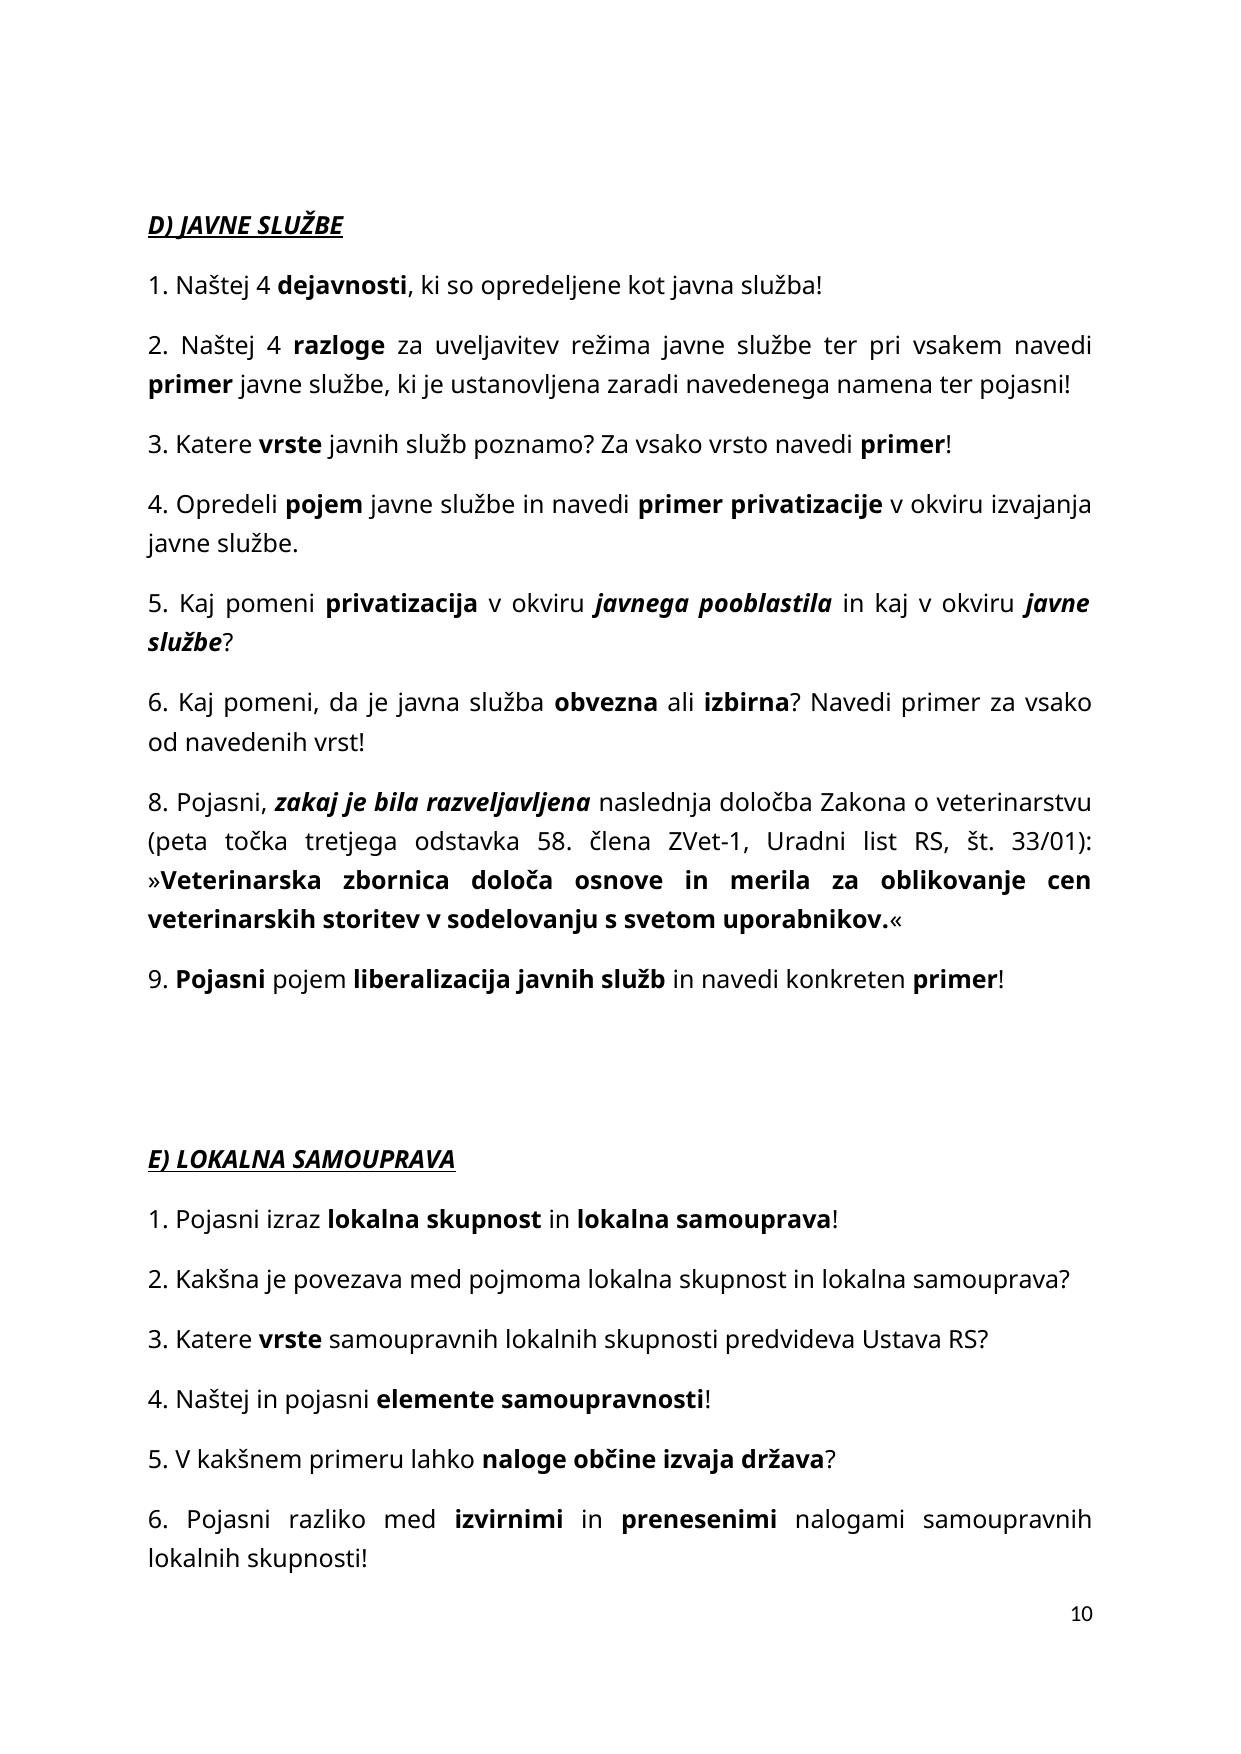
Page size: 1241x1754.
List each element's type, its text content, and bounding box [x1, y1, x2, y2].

text 5. Kaj pomeni privatizacija v okviru javnega pooblastila in kaj v okviru javne službe? [148, 586, 1093, 659]
text 1. Pojasni izraz lokalna skupnost in lokalna samouprava! [148, 1202, 1093, 1236]
text 5. V kakšnem primeru lahko naloge občine izvaja država? [148, 1442, 1093, 1476]
text 6. Kaj pomeni, da je javna služba obvezna ali izbirna? Navedi primer za vsako od navedenih vrst! [148, 685, 1093, 758]
text 3. Katere vrste samoupravnih lokalnih skupnosti predvideva Ustava RS? [148, 1322, 1093, 1356]
text 9. Pojasni pojem liberalizacija javnih služb in navedi konkreten primer! [148, 962, 1093, 996]
text E) LOKALNA SAMOUPRAVA [148, 1142, 1093, 1176]
text 4. Opredeli pojem javne službe in navedi primer privatizacije v okviru izvajanja javne službe. [148, 487, 1093, 560]
text D) JAVNE SLUŽBE [148, 208, 1093, 242]
text 2. Kakšna je povezava med pojmoma lokalna skupnost in lokalna samouprava? [148, 1262, 1093, 1296]
text 6. Pojasni razliko med izvirnimi in prenesenimi nalogami samoupravnih lokalnih skupnosti! [148, 1502, 1093, 1575]
text 2. Naštej 4 razloge za uveljavitev režima javne službe ter pri vsakem navedi primer javne službe, ki je ustanovljena zaradi navedenega namena ter pojasni! [148, 328, 1093, 401]
text 8. Pojasni, zakaj je bila razveljavljena naslednja določba Zakona o veterinarstvu (peta točka tretjega odstavka 58. člena ZVet-1, Uradni list RS, št. 33/01): »Veterinarska zbornica določa osnove in merila za oblikovanje cen veterinarskih storitev v sodelovanju s svetom uporabnikov.« [148, 784, 1093, 936]
text 4. Naštej in pojasni elemente samoupravnosti! [148, 1382, 1093, 1416]
text 1. Naštej 4 dejavnosti, ki so opredeljene kot javna služba! [148, 268, 1093, 302]
text 3. Katere vrste javnih služb poznamo? Za vsako vrsto navedi primer! [148, 427, 1093, 461]
